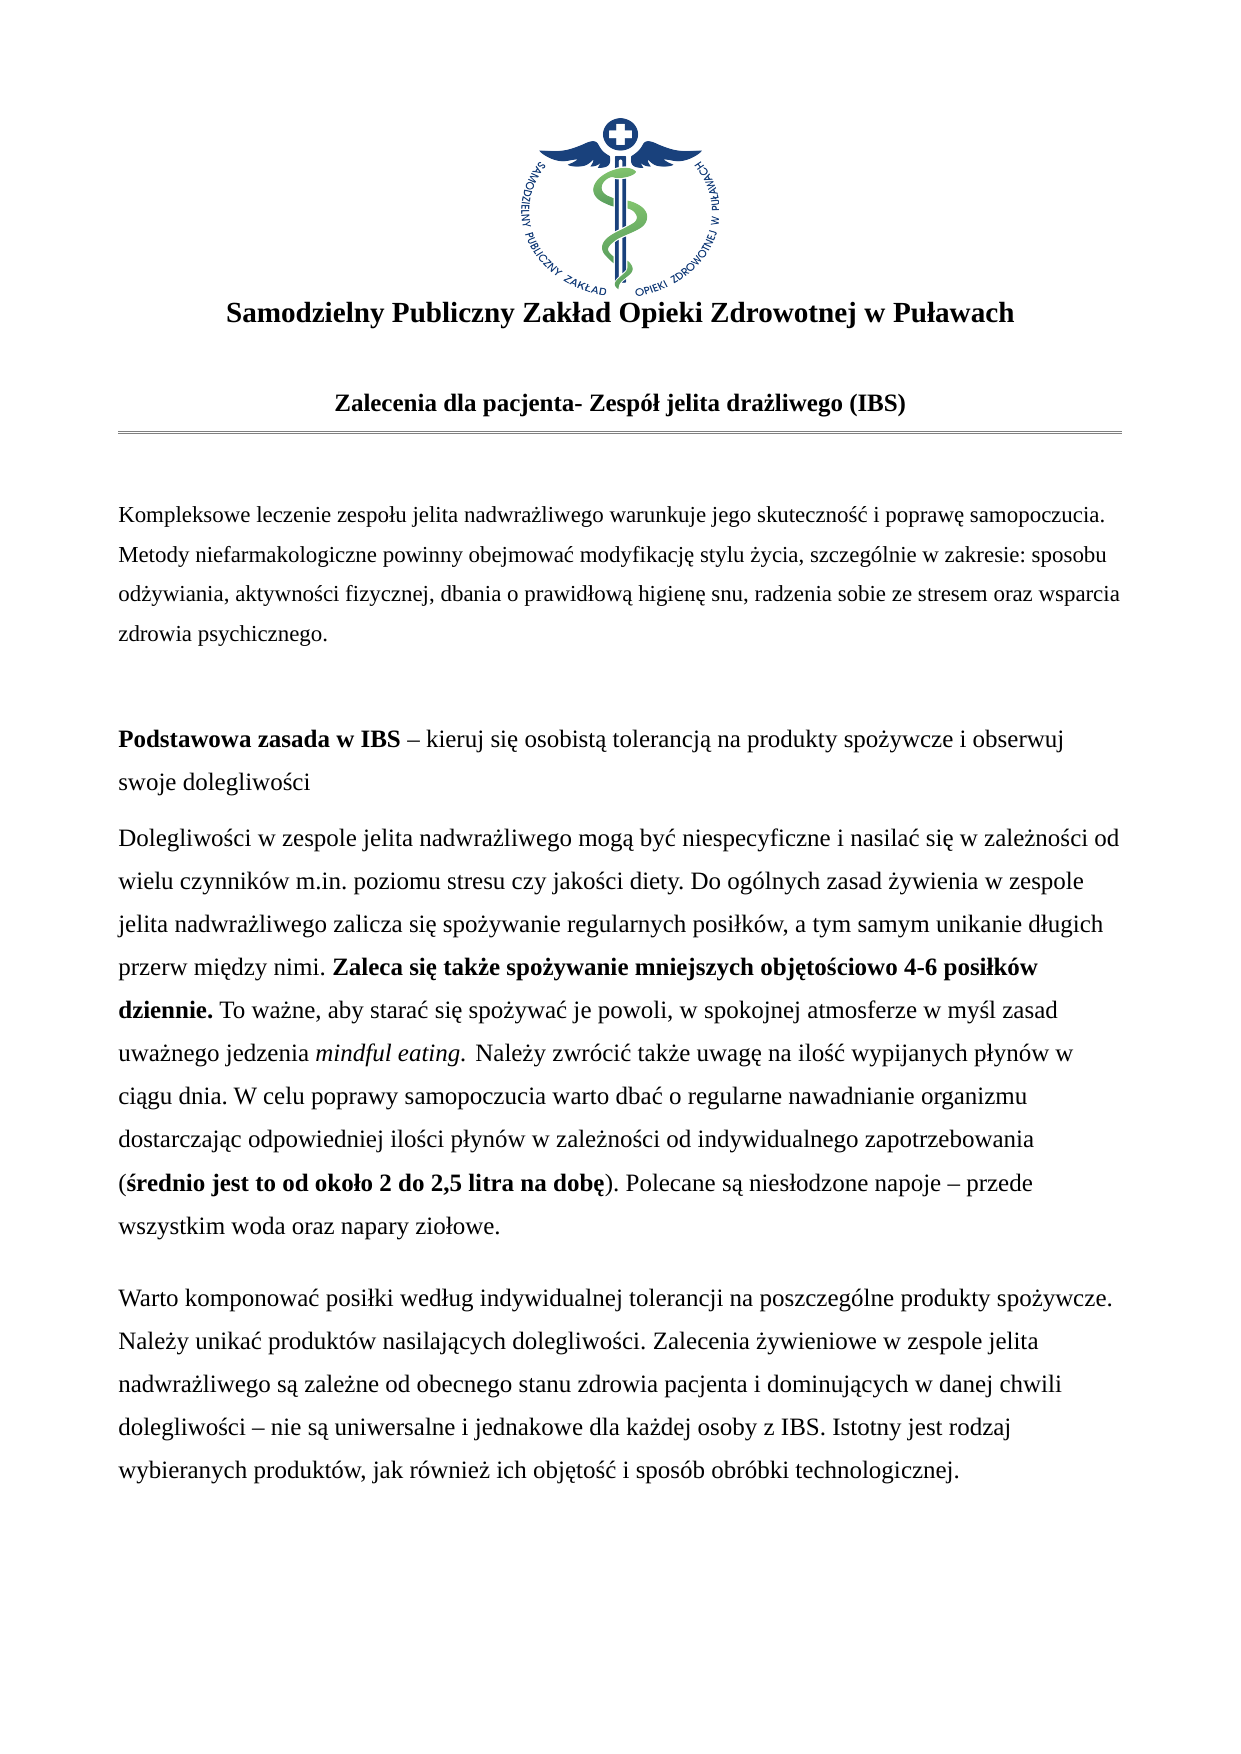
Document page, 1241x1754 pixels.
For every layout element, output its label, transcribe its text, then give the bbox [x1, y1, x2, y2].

text Kompleksowe leczenie zespołu jelita nadwrażliwego warunkuje jego skuteczność i poprawę samopoczucia. Metody niefarmakologiczne powinny obejmować modyfikację stylu życia, szczególnie w zakresie: sposobu odżywiania, aktywności fizycznej, dbania o prawidłową higienę snu, radzenia sobie ze stresem oraz wsparcia zdrowia psychicznego. [118, 501, 1122, 646]
text Samodzielny Publiczny Zakład Opieki Zdrowotnej w Puławach [118, 118, 1122, 329]
picture [521, 118, 719, 296]
text Warto komponować posiłki według indywidualnej tolerancji na poszczególne produkty spożywcze. Należy unikać produktów nasilających dolegliwości. Zalecenia żywieniowe w zespole jelita nadwrażliwego są zależne od obecnego stanu zdrowia pacjenta i dominujących w danej chwili dolegliwości – nie są uniwersalne i jednakowe dla każdej osoby z IBS. Istotny jest rodzaj wybieranych produktów, jak również ich objętość i sposób obróbki technologicznej. [118, 1283, 1122, 1484]
subtitle Podstawowa zasada w IBS – kieruj się osobistą tolerancją na produkty spożywcze i obserwuj swoje dolegliwości [118, 724, 1122, 796]
subtitle Zalecenia dla pacjenta- Zespół jelita drażliwego (IBS) [118, 388, 1122, 416]
text Dolegliwości w zespole jelita nadwrażliwego mogą być niespecyficzne i nasilać się w zależności od wielu czynników m.in. poziomu stresu czy jakości diety. Do ogólnych zasad żywienia w zespole jelita nadwrażliwego zalicza się spożywanie regularnych posiłków, a tym samym unikanie długich przerw między nimi. Zaleca się także spożywanie mniejszych objętościowo 4-6 posiłków dziennie. To ważne, aby starać się spożywać je powoli, w spokojnej atmosferze w myśl zasad uważnego jedzenia mindful eating. Należy zwrócić także uwagę na ilość wypijanych płynów w ciągu dnia. W celu poprawy samopoczucia warto dbać o regularne nawadnianie organizmu dostarczając odpowiedniej ilości płynów w zależności od indywidualnego zapotrzebowania (średnio jest to od około 2 do 2,5 litra na dobę). Polecane są niesłodzone napoje – przede wszystkim woda oraz napary ziołowe. [118, 823, 1122, 1239]
